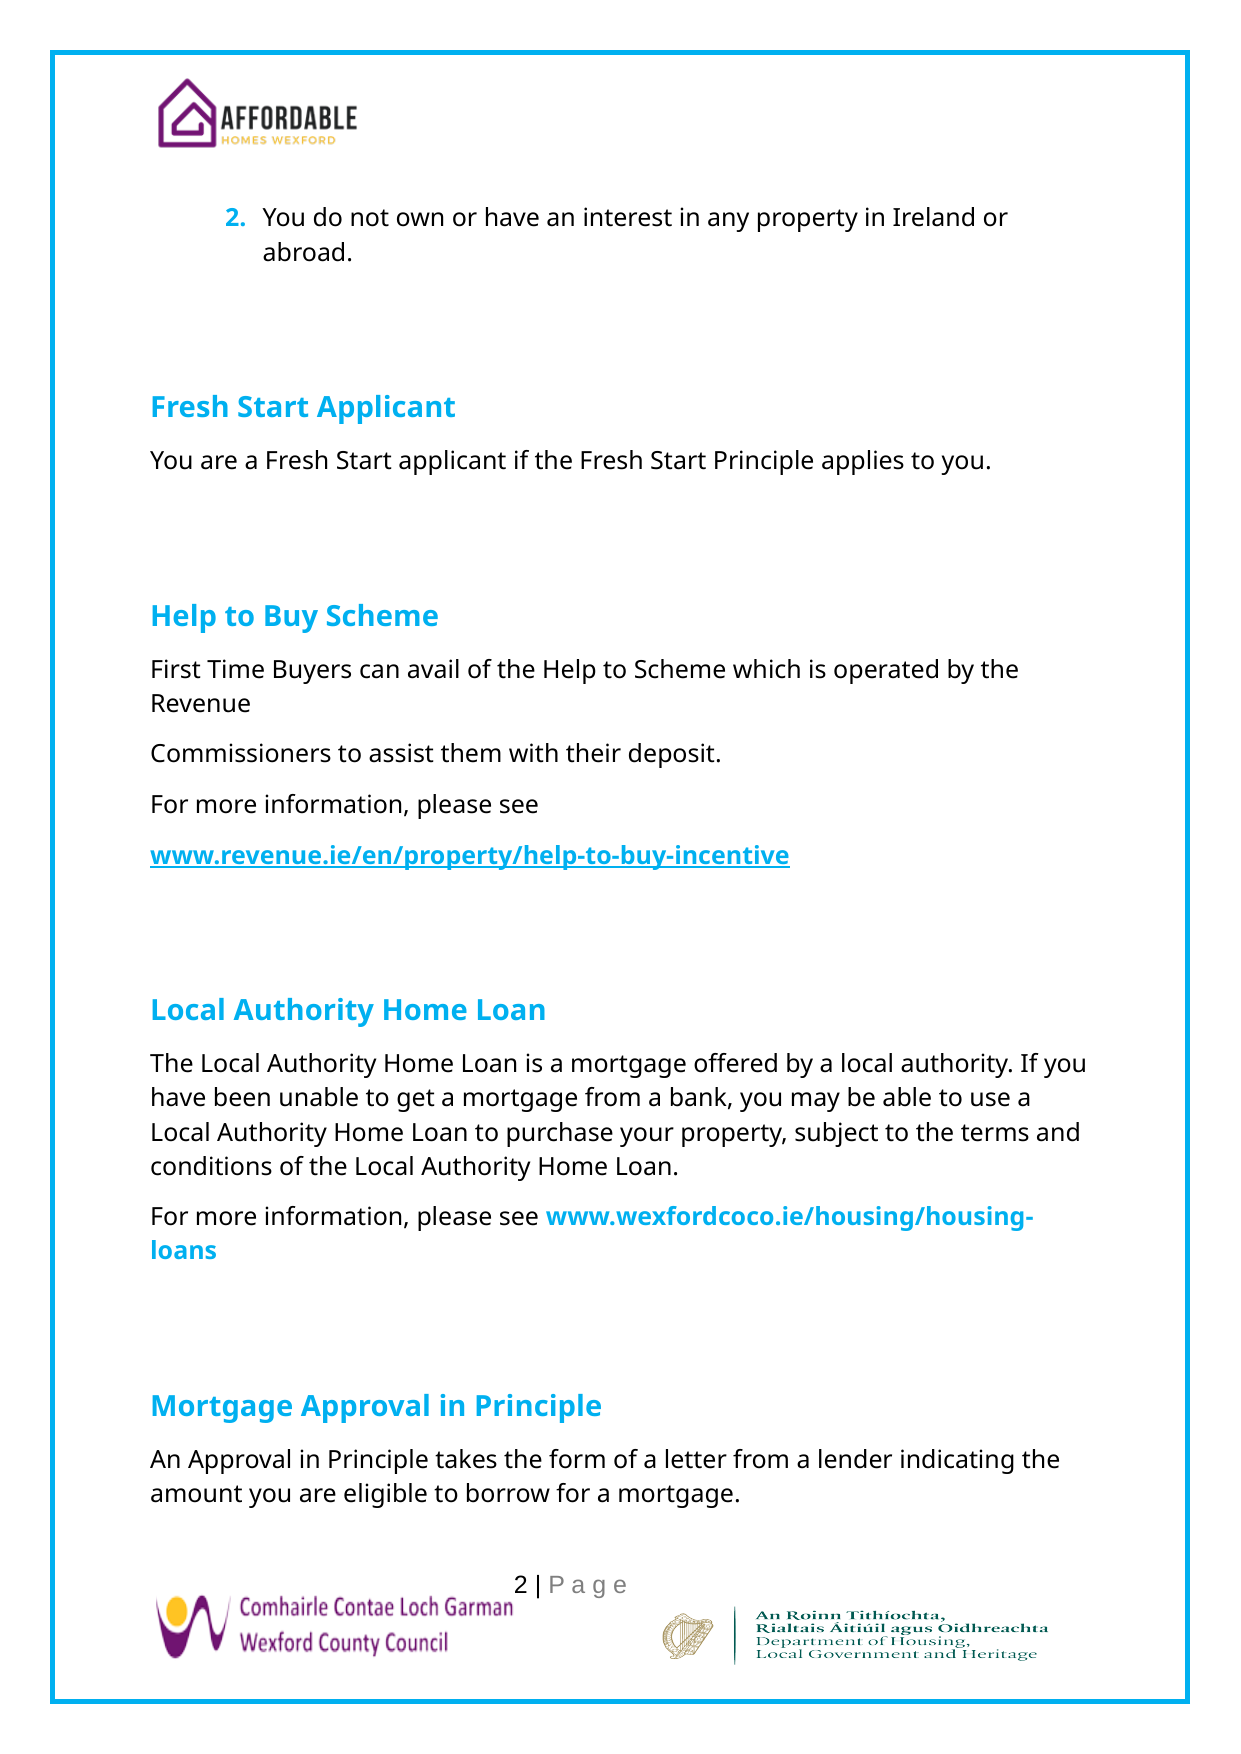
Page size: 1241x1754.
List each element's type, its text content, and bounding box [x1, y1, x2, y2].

text You are a Fresh Start applicant if the Fresh Start Principle applies to you. [150, 443, 1090, 477]
text For more information, please see [150, 787, 1090, 821]
list You do not own or have an interest in any property in Ireland or abroad. [225, 200, 1090, 268]
text Mortgage Approval in Principle [150, 1385, 1090, 1425]
text Commissioners to assist them with their deposit. [150, 736, 1090, 770]
text For more information, please see www.wexfordcoco.ie/housing/housing-loans [150, 1199, 1090, 1267]
text Help to Buy Scheme [150, 595, 1090, 634]
text Local Authority Home Loan [150, 990, 1090, 1029]
text The Local Authority Home Loan is a mortgage offered by a local authority. If you have been unable to get a mortgage from a bank, you may be able to use a Local Authority Home Loan to purchase your property, subject to the terms and conditions of the Local Authority Home Loan. [150, 1046, 1090, 1182]
text First Time Buyers can avail of the Help to Scheme which is operated by the Revenue [150, 651, 1090, 719]
text An Approval in Principle takes the form of a letter from a lender indicating the amount you are eligible to borrow for a mortgage. [150, 1442, 1090, 1510]
text Fresh Start Applicant [150, 386, 1090, 426]
text www.revenue.ie/en/property/help-to-buy-incentive [150, 837, 1090, 872]
